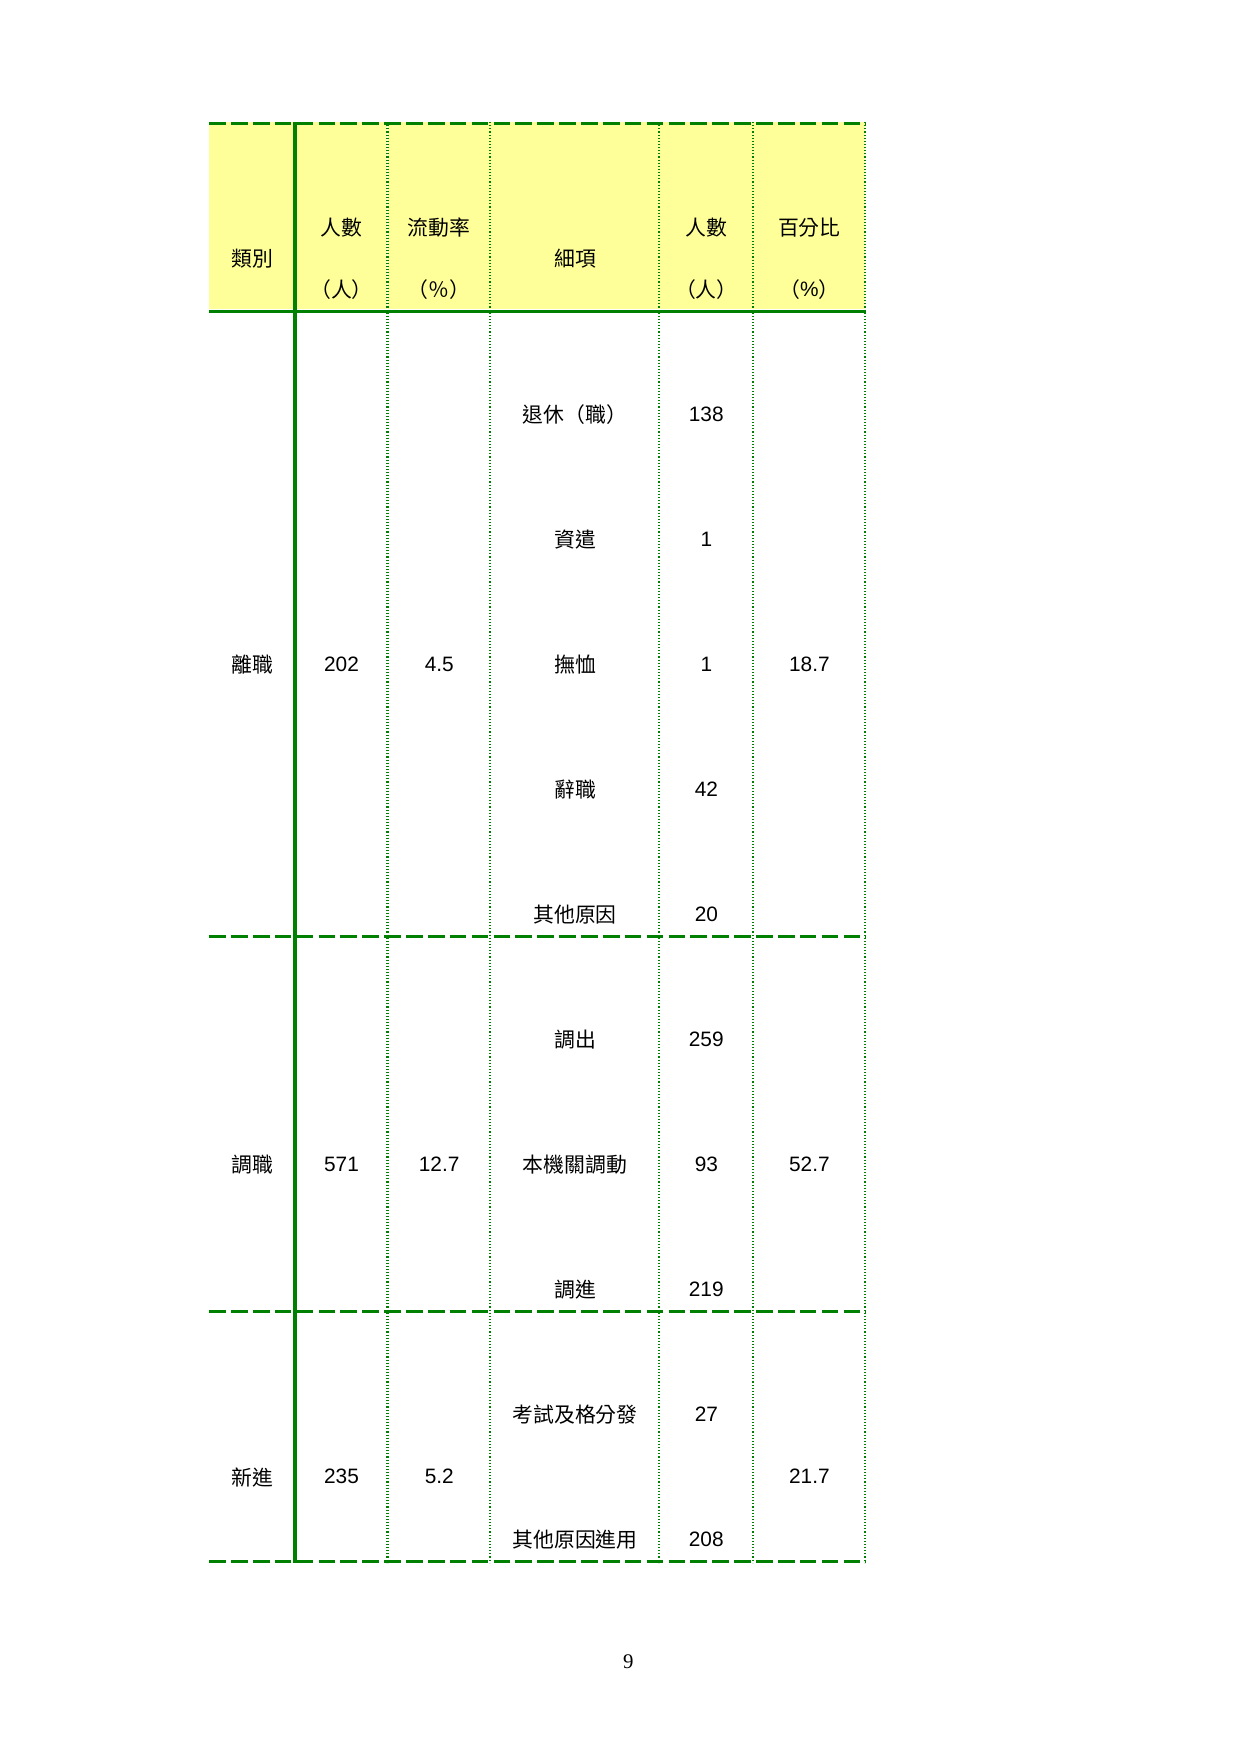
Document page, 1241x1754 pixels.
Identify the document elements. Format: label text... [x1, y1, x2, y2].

table_cell 其他原因 [490, 810, 659, 934]
table_cell 5.2 [388, 1310, 490, 1559]
table_cell 考試及格分發 [490, 1310, 659, 1434]
table_cell 資遣 [490, 435, 659, 559]
table_cell 辭職 [490, 685, 659, 809]
table_cell 調職 [209, 935, 293, 1309]
table_cell 235 [297, 1310, 387, 1559]
table_cell 退休（職） [490, 313, 659, 434]
table_cell 571 [297, 935, 387, 1309]
table_cell 撫恤 [490, 560, 659, 684]
table_header 細項 [490, 122, 659, 309]
table_cell 208 [659, 1435, 753, 1559]
table_cell 20 [659, 810, 753, 934]
table_cell 1 [659, 560, 753, 684]
table_cell 21.7 [753, 1310, 865, 1559]
table_cell 18.7 [753, 313, 865, 934]
table_cell 本機關調動 [490, 1060, 659, 1184]
table_cell 27 [659, 1310, 753, 1434]
table_cell 調進 [490, 1185, 659, 1309]
table_header 人數 （人） [659, 122, 753, 309]
table_cell 4.5 [388, 313, 490, 934]
table_header 流動率 （％） [388, 122, 490, 309]
table_header 百分比 （%） [753, 122, 865, 309]
table_cell 202 [297, 313, 387, 934]
table_header 人數 （人） [297, 122, 387, 309]
table_cell 93 [659, 1060, 753, 1184]
table_cell 42 [659, 685, 753, 809]
table_cell 12.7 [388, 935, 490, 1309]
table_cell 其他原因進用 [490, 1435, 659, 1559]
table_cell 新進 [209, 1310, 293, 1559]
table_cell 219 [659, 1185, 753, 1309]
table_cell 離職 [209, 313, 293, 934]
table_cell 1 [659, 435, 753, 559]
table_cell 52.7 [753, 935, 865, 1309]
table_header 類別 [209, 122, 293, 309]
table_cell 調出 [490, 935, 659, 1059]
table_cell 138 [659, 313, 753, 434]
table_cell 259 [659, 935, 753, 1059]
